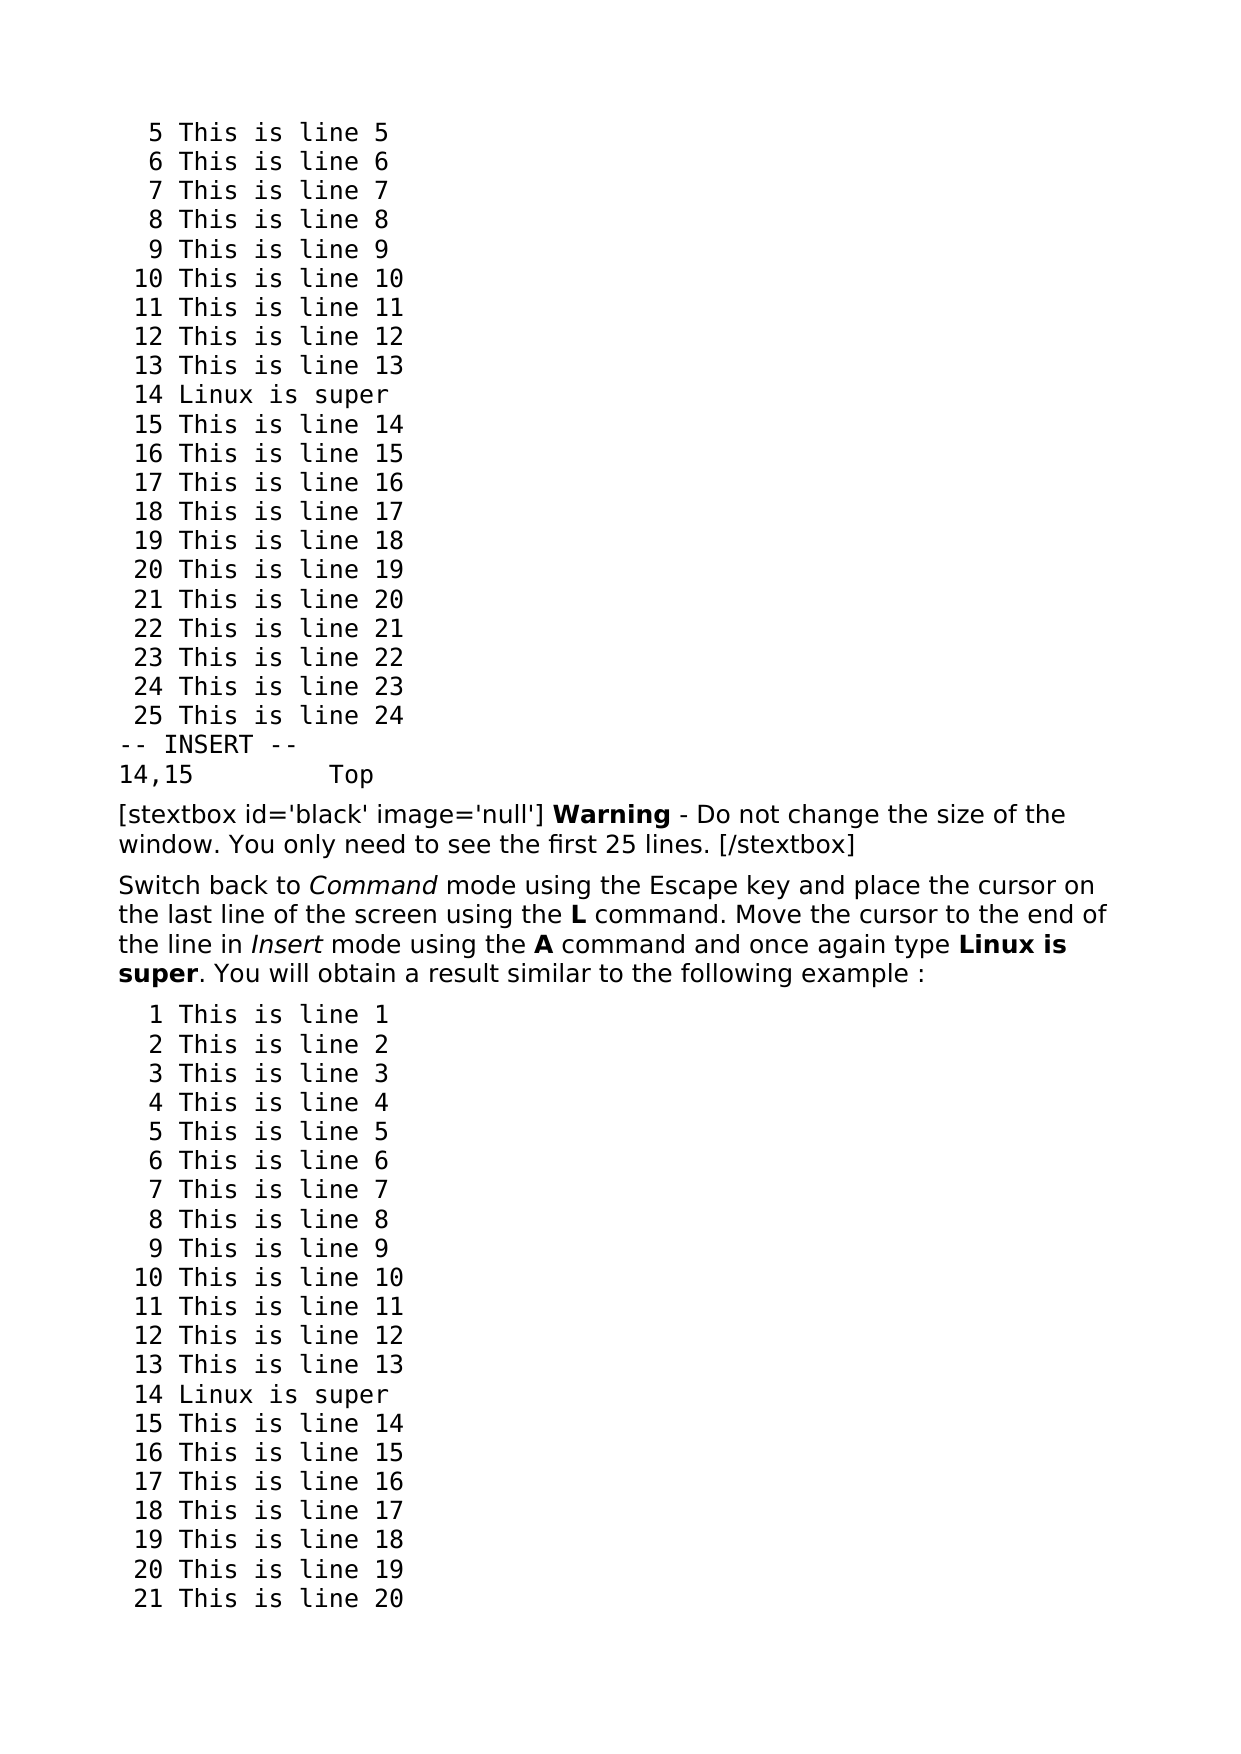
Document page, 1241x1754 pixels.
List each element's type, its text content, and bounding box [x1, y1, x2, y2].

text 5 This is line 5 6 This is line 6 7 This is line 7 8 This is line 8 9 This is line 9 10 This is line 10 11 This is line 11 12 This is line 12 13 This is line 13 14 Linux is super 15 This is line 14 16 This is line 15 17 This is line 16 18 This is line 17 19 This is line 18 20 This is line 19 21 This is line 20 22 This is line 21 23 This is line 22 24 This is line 23 25 This is line 24 -- INSERT -- 14,15 Top [118, 118, 1122, 789]
text 1 This is line 1 2 This is line 2 3 This is line 3 4 This is line 4 5 This is line 5 6 This is line 6 7 This is line 7 8 This is line 8 9 This is line 9 10 This is line 10 11 This is line 11 12 This is line 12 13 This is line 13 14 Linux is super 15 This is line 14 16 This is line 15 17 This is line 16 18 This is line 17 19 This is line 18 20 This is line 19 21 This is line 20 [118, 1001, 1122, 1613]
text [stextbox id='black' image='null'] Warning - Do not change the size of the window. You only need to see the first 25 lines. [/stextbox] [118, 801, 1122, 859]
text Switch back to Command mode using the Escape key and place the cursor on the last line of the screen using the L command. Move the cursor to the end of the line in Insert mode using the A command and once again type Linux is super. You will obtain a result similar to the following example : [118, 872, 1122, 988]
